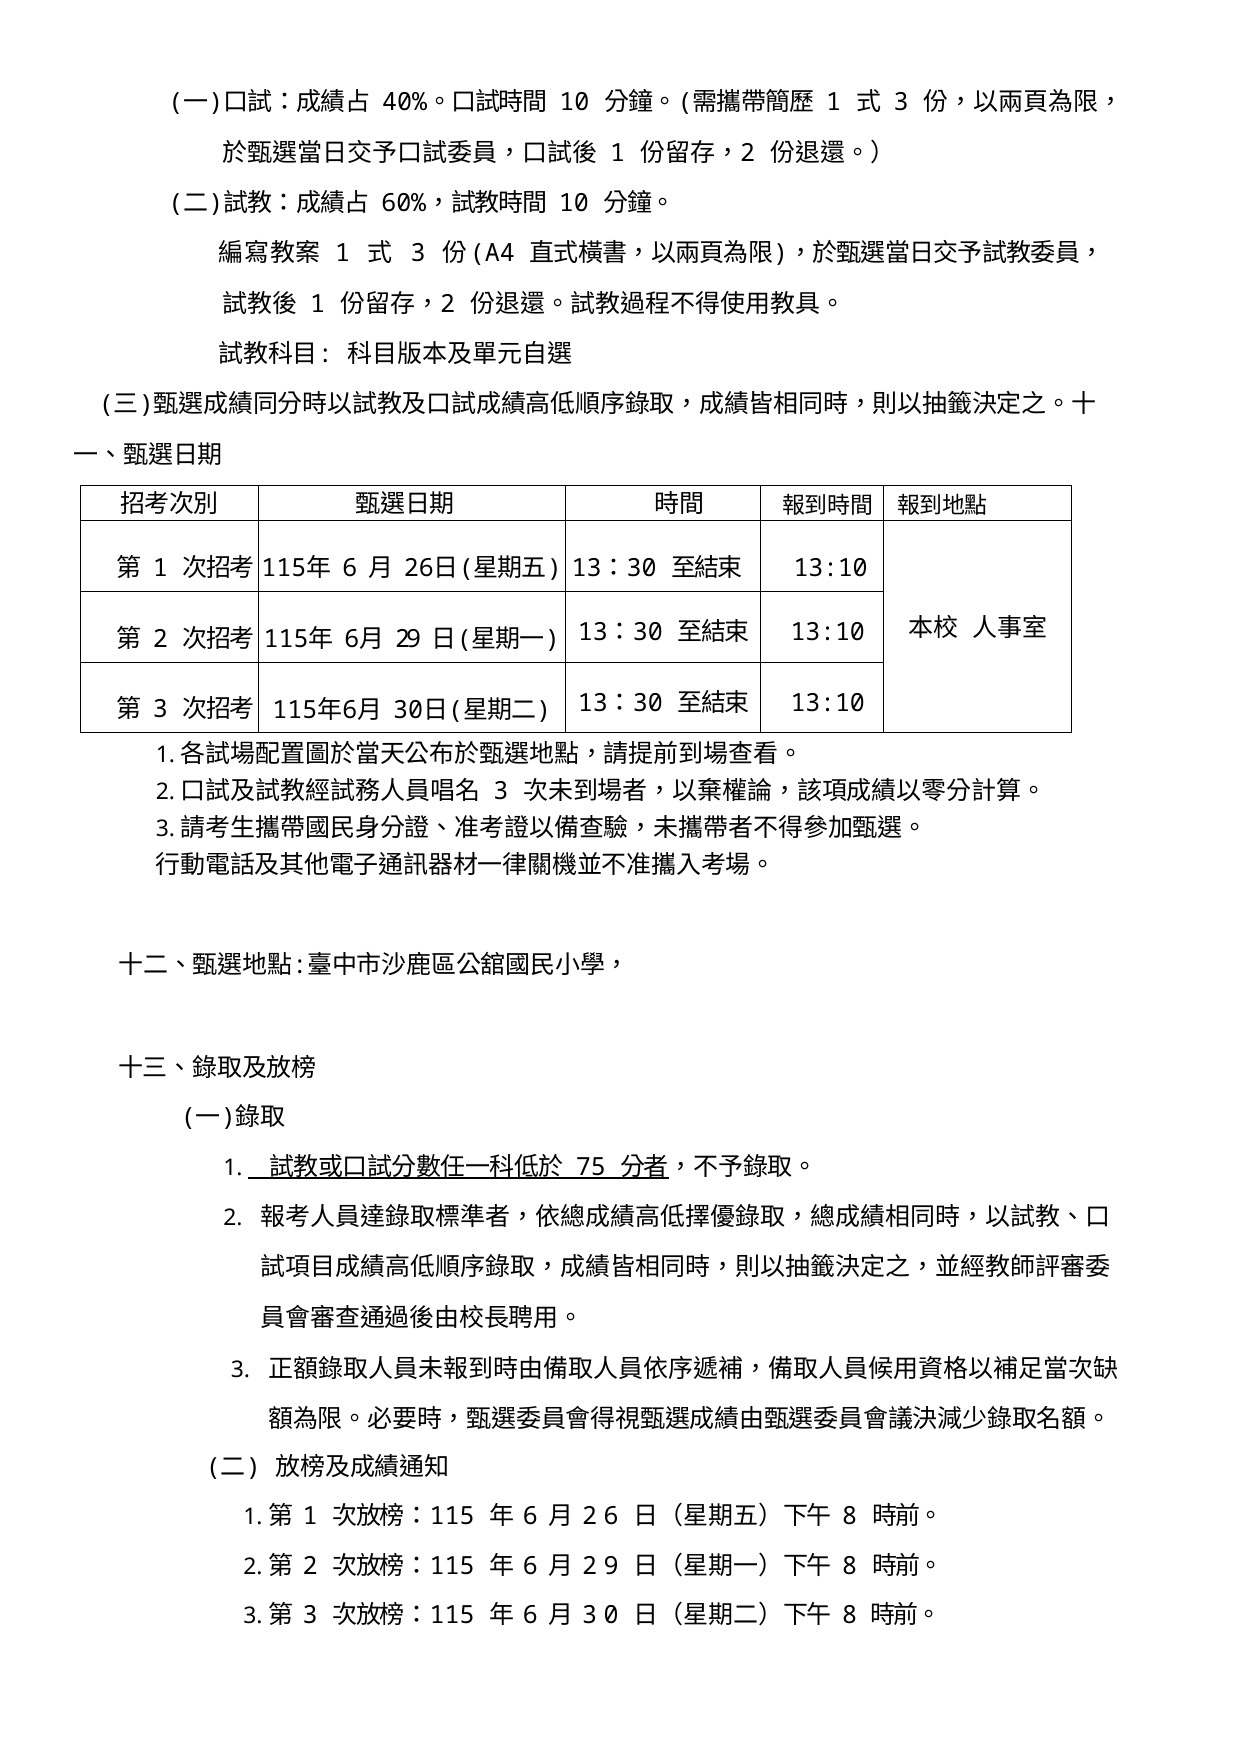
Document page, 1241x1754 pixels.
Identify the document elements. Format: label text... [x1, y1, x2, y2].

text (三)甄選成績同分時以試教及口試成績高低順序錄取，成績皆相同時，則以抽籤決定之。十一、甄選日期 [74, 383, 1118, 470]
text 行動電話及其他電子通訊器材一律關機並不准攜入考場。 [155, 844, 806, 881]
table_cell 13:10 [761, 592, 883, 662]
list 第 2 次放榜：115 年 6 月 2 9 日（星期一）下午 8 時前。 [243, 1545, 1211, 1581]
text (一)錄取 [181, 1097, 1211, 1133]
list 第 1 次放榜：115 年 6 月 2 6 日（星期五）下午 8 時前。 [243, 1496, 1211, 1532]
text 十三、錄取及放榜 [118, 1047, 1211, 1083]
table_cell 13：30 至結束 [566, 592, 760, 662]
table_cell 115年 6 月 26日(星期五) [259, 521, 565, 591]
table_cell 第 2 次招考 [81, 592, 258, 662]
table_cell 本校 人事室 [884, 521, 1071, 732]
table_header 報到地點 [884, 486, 1071, 520]
text 試教科目: 科目版本及單元自選 [218, 334, 1211, 370]
list 試教或口試分數任一科低於 75 分者，不予錄取。 [223, 1146, 1211, 1182]
table_cell 115年6月 30日(星期二) [259, 663, 565, 732]
list 報考人員達錄取標準者，依總成績高低擇優錄取，總成績相同時，以試教、口試項目成績高低順序錄取，成績皆相同時，則以抽籤決定之，並經教師評審委員會審查通過後由校長聘用。 [223, 1196, 1111, 1334]
list 各試場配置圖於當天公布於甄選地點，請提前到場查看。 [156, 733, 1211, 769]
list 請考生攜帶國民身分證、准考證以備查驗，未攜帶者不得參加甄選。 [156, 808, 1211, 844]
text 十二、甄選地點:臺中市沙鹿區公舘國民小學， [74, 945, 806, 981]
list 第 3 次放榜：115 年 6 月 3 0 日（星期二）下午 8 時前。 [243, 1594, 1211, 1631]
table_cell 13：30 至結束 [566, 521, 760, 591]
text (一)口試：成績占 40%。口試時間 10 分鐘。(需攜帶簡歷 1 式 3 份，以兩頁為限，於甄選當日交予口試委員，口試後 1 份留存，2 份退還。） [168, 81, 1122, 168]
table_header 甄選日期 [259, 486, 565, 520]
table_header 時間 [566, 486, 760, 520]
list 正額錄取人員未報到時由備取人員依序遞補，備取人員候用資格以補足當次缺額為限。必要時，甄選委員會得視甄選成績由甄選委員會議決減少錄取名額。 [231, 1348, 1118, 1435]
text 編寫教案 1 式 3 份(A4 直式橫書，以兩頁為限)，於甄選當日交予試教委員，試教後 1 份留存，2 份退還。試教過程不得使用教具。 [218, 232, 1122, 319]
text (二) 放榜及成績通知 [206, 1450, 1211, 1482]
table_cell 13:10 [761, 663, 883, 732]
table_cell 13：30 至結束 [566, 663, 760, 732]
table_cell 13:10 [761, 521, 883, 591]
table_header 報到時間 [761, 486, 883, 520]
text (二)試教：成績占 60%，試教時間 10 分鐘。 [168, 183, 1211, 219]
table_cell 115年 6月 29 日(星期一) [259, 592, 565, 662]
table_header 招考次別 [81, 486, 258, 520]
list 口試及試教經試務人員唱名 3 次未到場者，以棄權論，該項成績以零分計算。 [156, 771, 1211, 807]
table_cell 第 3 次招考 [81, 663, 258, 732]
table_cell 第 1 次招考 [81, 521, 258, 591]
